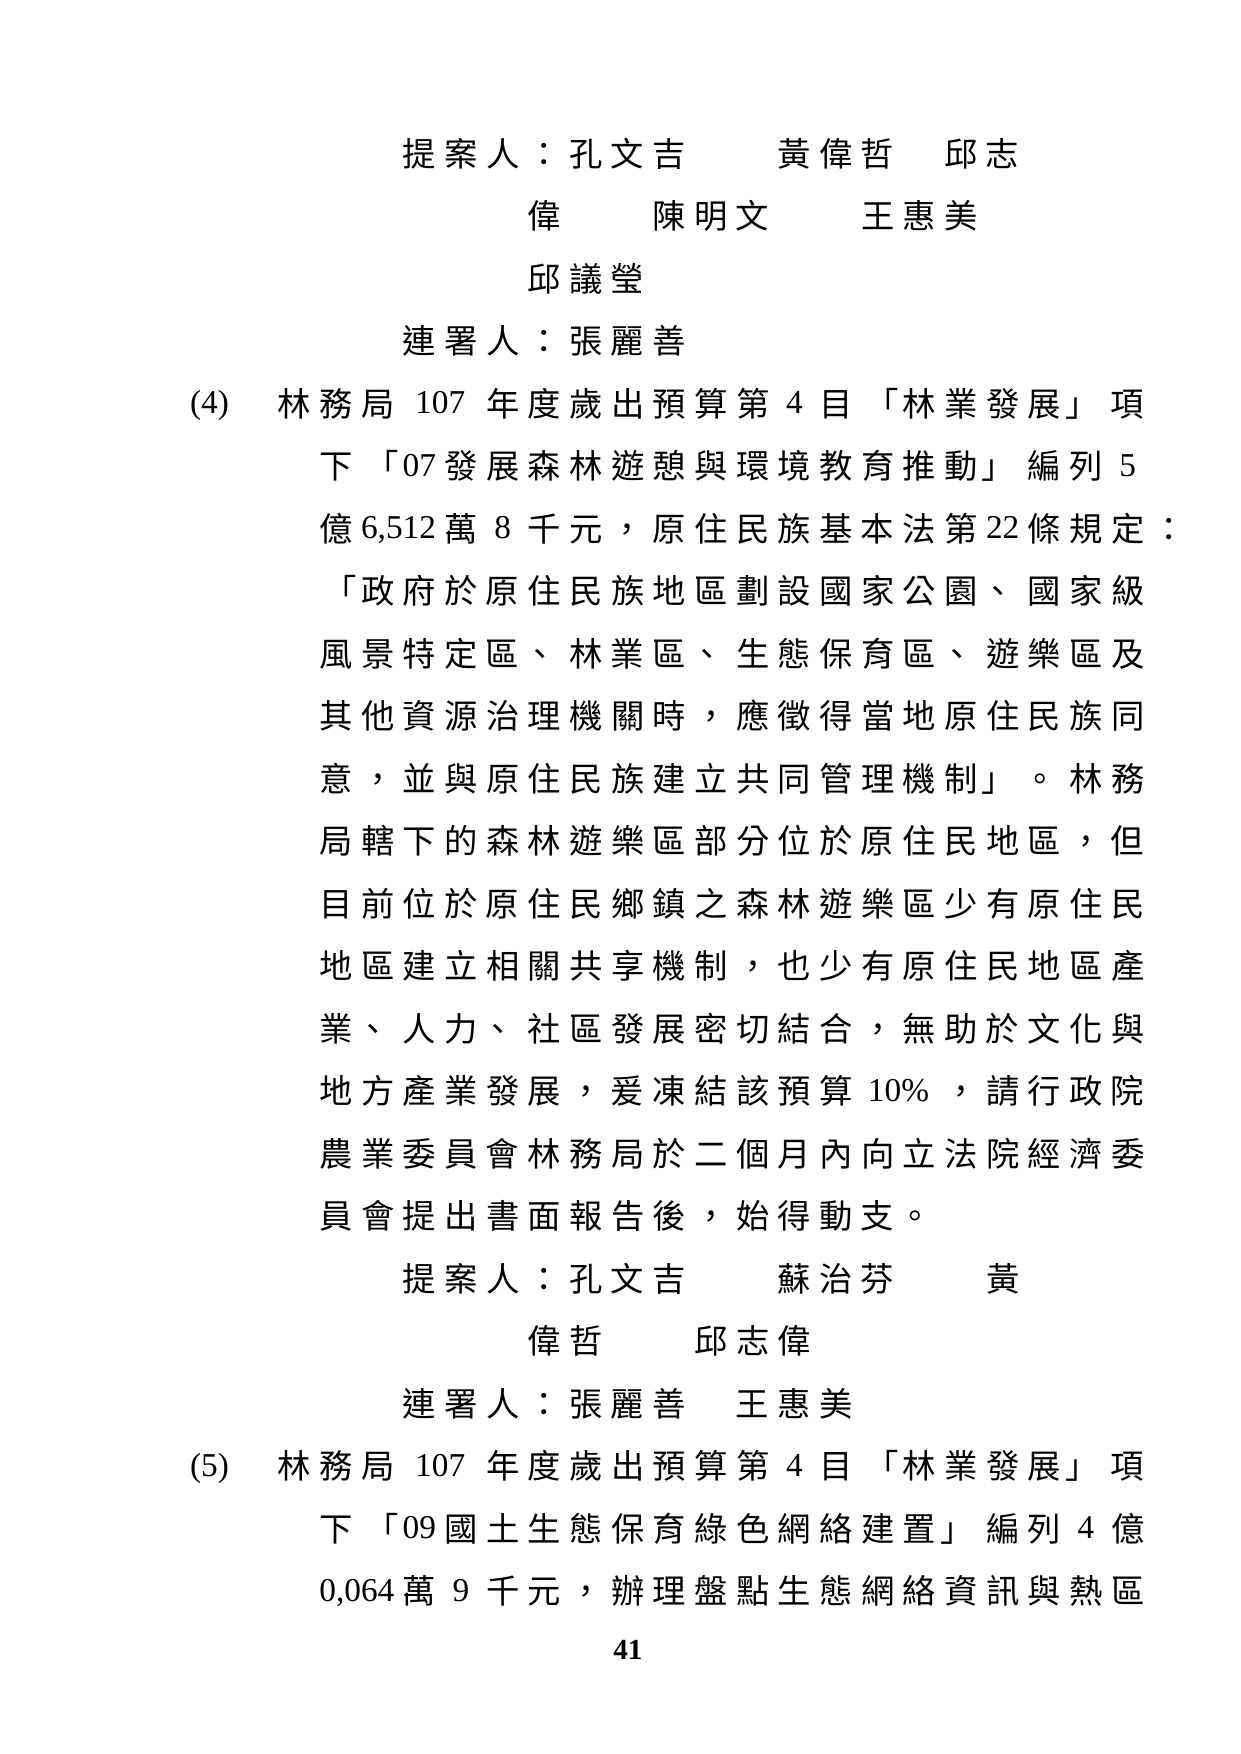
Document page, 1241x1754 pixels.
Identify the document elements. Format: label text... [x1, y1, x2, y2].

text 提案人：孔文吉 黃偉哲 邱志偉 陳明文 王惠美 邱議瑩 [384, 110, 1044, 298]
list 林務局107年度歲出預算第4目「林業發展」項下「07發展森林遊憩與環境教育推動」編列5億6,512萬8千元，原住民族基本法第22條規定：「政府於原住民族地區劃設國家公園、國家級風景特定區、林業區、生態保育區、遊樂區及其他資源治理機關時，應徵得當地原住民族同意，並與原住民族建立共同管理機制」。林務局轄下的森林遊樂區部分位於原住民地區，但目前位於原住民鄉鎮之森林遊樂區少有原住民地區建立相關共享機制，也少有原住民地區產業、人力、社區發展密切結合，無助於文化與地方產業發展，爰凍結該預算10%，請行政院農業委員會林務局於二個月內向立法院經濟委員會提出書面報告後，始得動支。 [179, 360, 1148, 1235]
text 提案人：孔文吉 蘇治芬 黃偉哲 邱志偉 [384, 1235, 1044, 1360]
text 連署人：張麗善 [384, 298, 1044, 360]
list 林務局107年度歲出預算第4目「林業發展」項下「09國土生態保育綠色網絡建置」編列4億0,064萬9千元，辦理盤點生態網絡資訊與熱區 [179, 1423, 1148, 1610]
text 連署人：張麗善 王惠美 [384, 1360, 1044, 1423]
